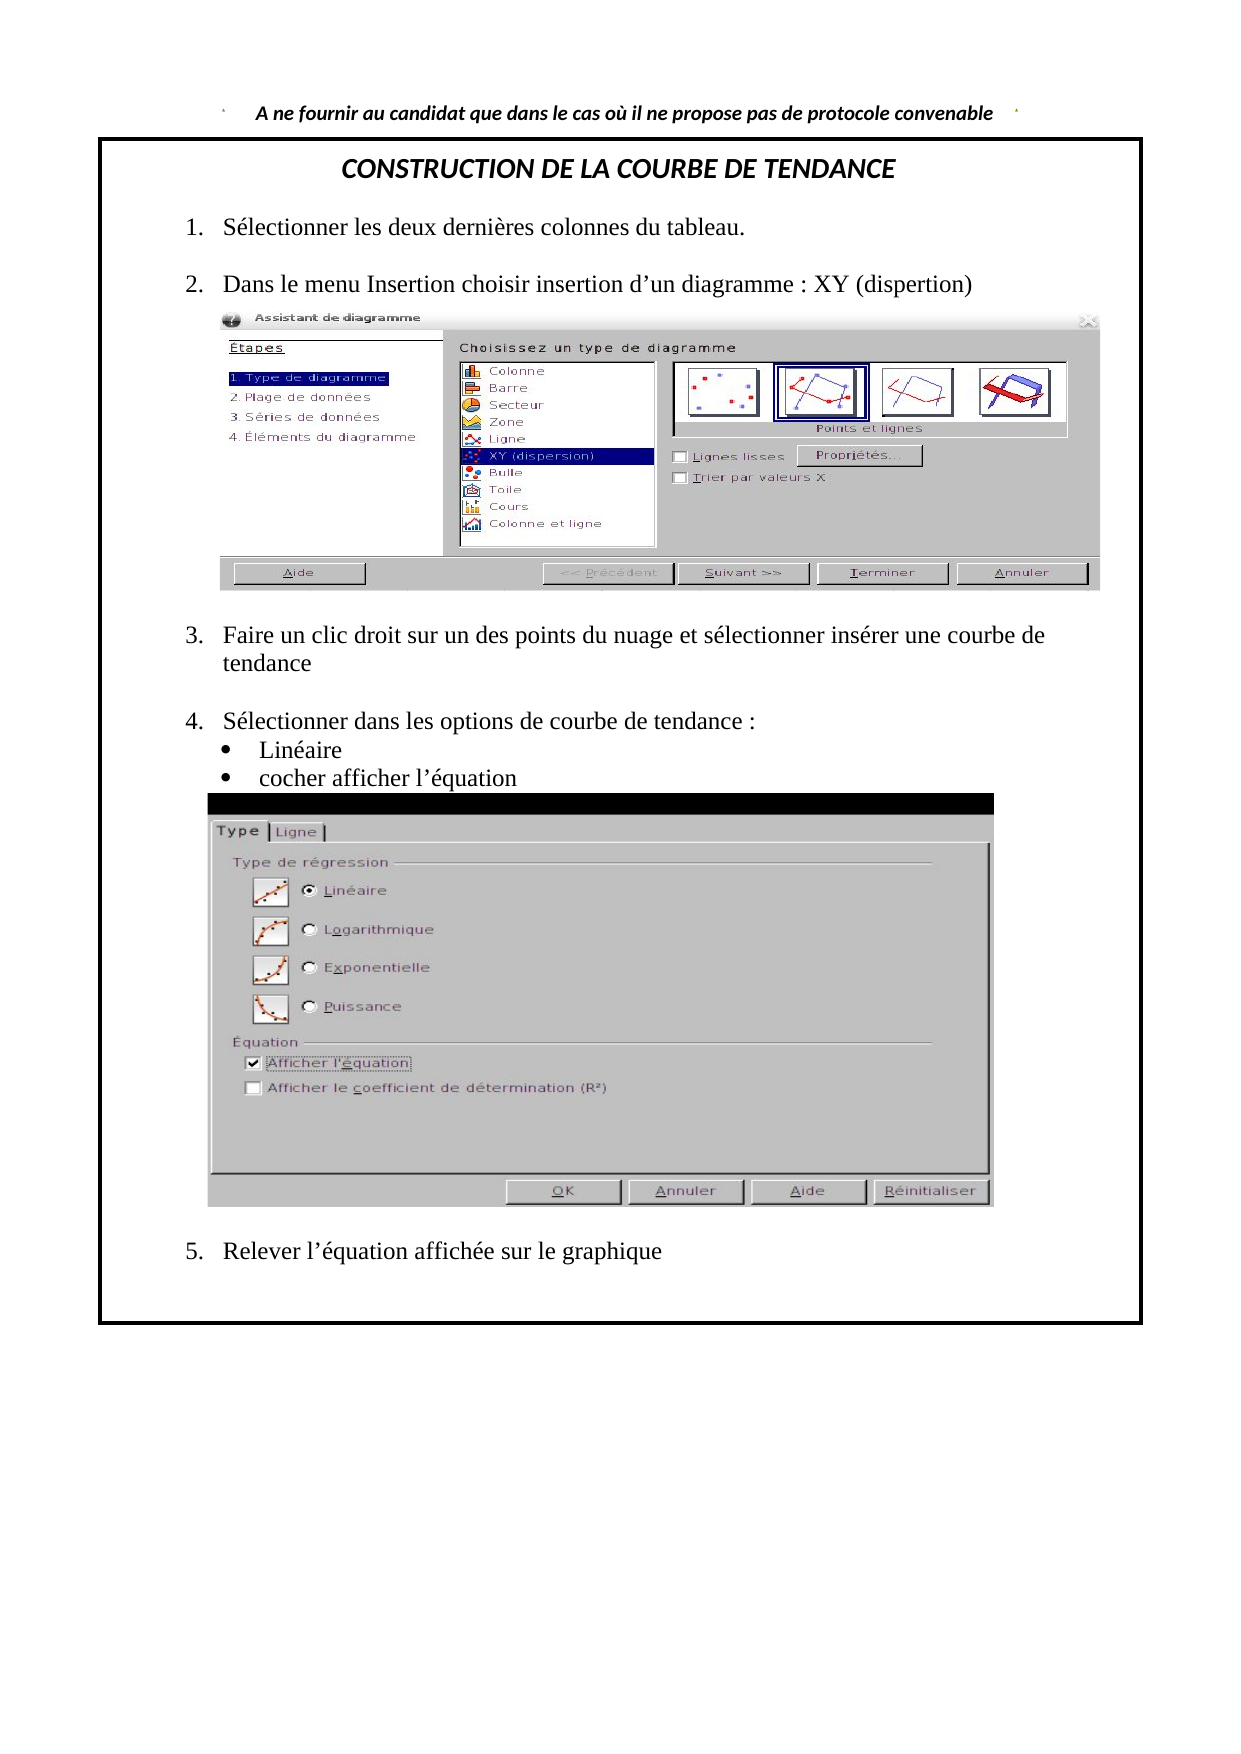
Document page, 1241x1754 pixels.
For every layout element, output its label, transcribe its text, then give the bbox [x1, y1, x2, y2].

list Sélectionner les deux dernières colonnes du tableau. [185, 212, 1093, 241]
list Faire un clic droit sur un des points du nuage et sélectionner insérer une courbe de tendance [185, 620, 1093, 677]
picture [207, 793, 994, 1207]
text A ne fournir au candidat que dans le cas où il ne propose pas de protocole convenable [148, 100, 1093, 126]
list Linéaire [221, 735, 1093, 763]
text CONSTRUCTION DE LA COURBE DE TENDANCE [148, 150, 1093, 186]
list Relever l’équation affichée sur le graphique [185, 1236, 1093, 1264]
list Sélectionner dans les options de courbe de tendance : [185, 706, 1093, 735]
picture [219, 311, 1101, 591]
list Dans le menu Insertion choisir insertion d’un diagramme : XY (dispertion) [185, 269, 1093, 298]
list cocher afficher l’équation [221, 763, 1093, 792]
